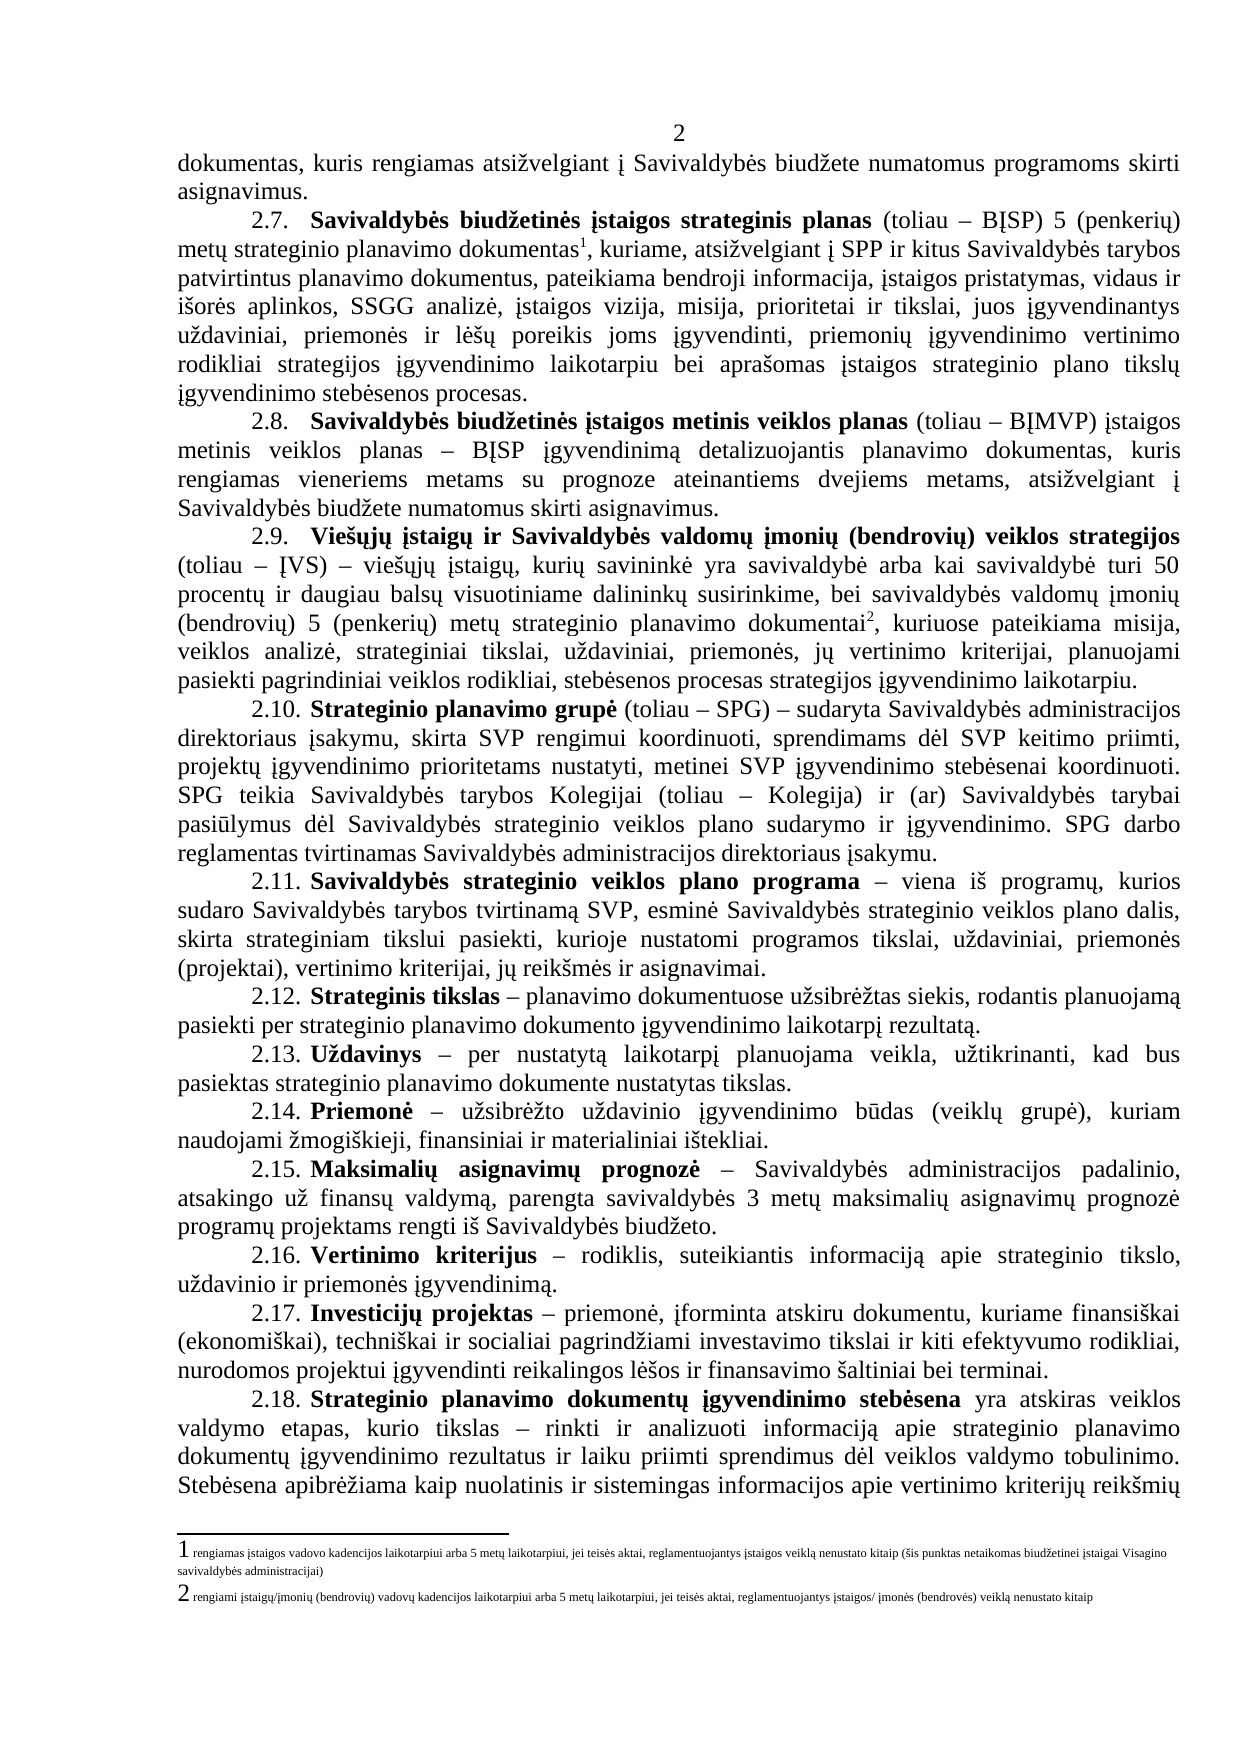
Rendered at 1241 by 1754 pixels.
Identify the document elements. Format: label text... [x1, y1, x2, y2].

text 2.13. Uždavinys – per nustatytą laikotarpį planuojama veikla, užtikrinanti, kad bus pasiektas strateginio planavimo dokumente nustatytas tikslas. [177, 1039, 1181, 1096]
text 2.7. Savivaldybės biudžetinės įstaigos strateginis planas (toliau – BĮSP) 5 (penkerių) metų strateginio planavimo dokumentas, kuriame, atsižvelgiant į SPP ir kitus Savivaldybės tarybos patvirtintus planavimo dokumentus, pateikiama bendroji informacija, įstaigos pristatymas, vidaus ir išorės aplinkos, SSGG analizė, įstaigos vizija, misija, prioritetai ir tikslai, juos įgyvendinantys uždaviniai, priemonės ir lėšų poreikis joms įgyvendinti, priemonių įgyvendinimo vertinimo rodikliai strategijos įgyvendinimo laikotarpiu bei aprašomas įstaigos strateginio plano tikslų įgyvendinimo stebėsenos procesas. [177, 205, 1181, 406]
text 2.16. Vertinimo kriterijus – rodiklis, suteikiantis informaciją apie strateginio tikslo, uždavinio ir priemonės įgyvendinimą. [177, 1240, 1181, 1298]
text 2.17. Investicijų projektas – priemonė, įforminta atskiru dokumentu, kuriame finansiškai (ekonomiškai), techniškai ir socialiai pagrindžiami investavimo tikslai ir kiti efektyvumo rodikliai, nurodomos projektui įgyvendinti reikalingos lėšos ir finansavimo šaltiniai bei terminai. [177, 1298, 1181, 1384]
text rengiami įstaigų/įmonių (bendrovių) vadovų kadencijos laikotarpiui arba 5 metų laikotarpiui, jei teisės aktai, reglamentuojantys įstaigos/ įmonės (bendrovės) veiklą nenustato kitaip [177, 1578, 1181, 1606]
text 2.9. Viešųjų įstaigų ir Savivaldybės valdomų įmonių (bendrovių) veiklos strategijos (toliau – ĮVS) – viešųjų įstaigų, kurių savininkė yra savivaldybė arba kai savivaldybė turi 50 procentų ir daugiau balsų visuotiniame dalininkų susirinkime, bei savivaldybės valdomų įmonių (bendrovių) 5 (penkerių) metų strateginio planavimo dokumentai, kuriuose pateikiama misija, veiklos analizė, strateginiai tikslai, uždaviniai, priemonės, jų vertinimo kriterijai, planuojami pasiekti pagrindiniai veiklos rodikliai, stebėsenos procesas strategijos įgyvendinimo laikotarpiu. [177, 521, 1181, 694]
text rengiamas įstaigos vadovo kadencijos laikotarpiui arba 5 metų laikotarpiui, jei teisės aktai, reglamentuojantys įstaigos veiklą nenustato kitaip (šis punktas netaikomas biudžetinei įstaigai Visagino savivaldybės administracijai) [177, 1534, 1181, 1578]
text 2.15. Maksimalių asignavimų prognozė – Savivaldybės administracijos padalinio, atsakingo už finansų valdymą, parengta savivaldybės 3 metų maksimalių asignavimų prognozė programų projektams rengti iš Savivaldybės biudžeto. [177, 1154, 1181, 1240]
text 2.12. Strateginis tikslas – planavimo dokumentuose užsibrėžtas siekis, rodantis planuojamą pasiekti per strateginio planavimo dokumento įgyvendinimo laikotarpį rezultatą. [177, 981, 1181, 1039]
text 2.14. Priemonė – užsibrėžto uždavinio įgyvendinimo būdas (veiklų grupė), kuriam naudojami žmogiškieji, finansiniai ir materialiniai ištekliai. [177, 1096, 1181, 1154]
text dokumentas, kuris rengiamas atsižvelgiant į Savivaldybės biudžete numatomus programoms skirti asignavimus. [177, 148, 1181, 205]
text 2.10. Strateginio planavimo grupė (toliau – SPG) – sudaryta Savivaldybės administracijos direktoriaus įsakymu, skirta SVP rengimui koordinuoti, sprendimams dėl SVP keitimo priimti, projektų įgyvendinimo prioritetams nustatyti, metinei SVP įgyvendinimo stebėsenai koordinuoti. SPG teikia Savivaldybės tarybos Kolegijai (toliau – Kolegija) ir (ar) Savivaldybės tarybai pasiūlymus dėl Savivaldybės strateginio veiklos plano sudarymo ir įgyvendinimo. SPG darbo reglamentas tvirtinamas Savivaldybės administracijos direktoriaus įsakymu. [177, 694, 1181, 866]
text 2.11. Savivaldybės strateginio veiklos plano programa – viena iš programų, kurios sudaro Savivaldybės tarybos tvirtinamą SVP, esminė Savivaldybės strateginio veiklos plano dalis, skirta strateginiam tikslui pasiekti, kurioje nustatomi programos tikslai, uždaviniai, priemonės (projektai), vertinimo kriterijai, jų reikšmės ir asignavimai. [177, 866, 1181, 981]
text 2.18. Strateginio planavimo dokumentų įgyvendinimo stebėsena yra atskiras veiklos valdymo etapas, kurio tikslas – rinkti ir analizuoti informaciją apie strateginio planavimo dokumentų įgyvendinimo rezultatus ir laiku priimti sprendimus dėl veiklos valdymo tobulinimo. Stebėsena apibrėžiama kaip nuolatinis ir sistemingas informacijos apie vertinimo kriterijų reikšmių [177, 1384, 1181, 1499]
text 2.8. Savivaldybės biudžetinės įstaigos metinis veiklos planas (toliau – BĮMVP) įstaigos metinis veiklos planas – BĮSP įgyvendinimą detalizuojantis planavimo dokumentas, kuris rengiamas vieneriems metams su prognoze ateinantiems dvejiems metams, atsižvelgiant į Savivaldybės biudžete numatomus skirti asignavimus. [177, 406, 1181, 521]
